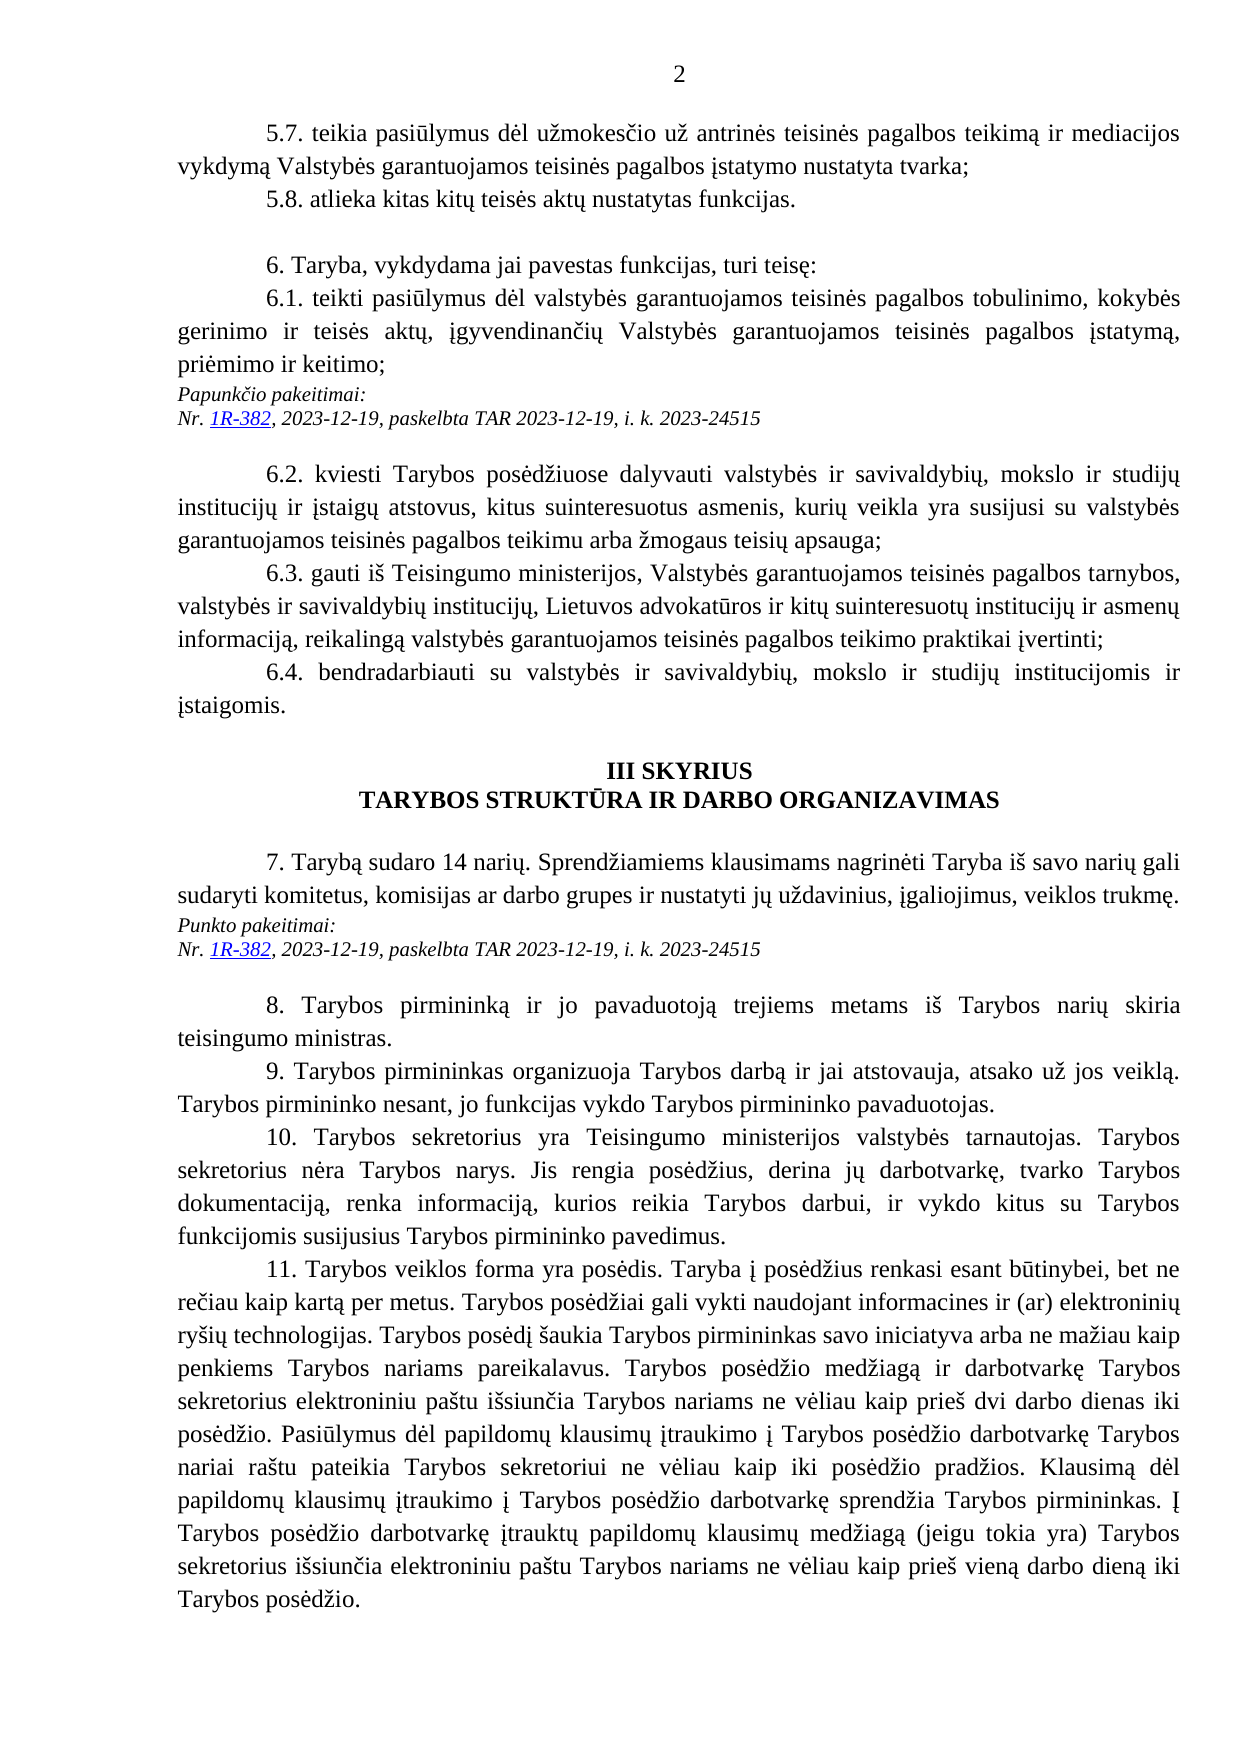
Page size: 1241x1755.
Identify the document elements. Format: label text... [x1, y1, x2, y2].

text Punkto pakeitimai: [177, 913, 1181, 937]
text Nr. 1R-382, 2023-12-19, paskelbta TAR 2023-12-19, i. k. 2023-24515 [177, 937, 1181, 961]
text 6.4. bendradarbiauti su valstybės ir savivaldybių, mokslo ir studijų institucijomis ir įstaigomis. [177, 657, 1181, 719]
text 6.1. teikti pasiūlymus dėl valstybės garantuojamos teisinės pagalbos tobulinimo, kokybės gerinimo ir teisės aktų, įgyvendinančių Valstybės garantuojamos teisinės pagalbos įstatymą, priėmimo ir keitimo; [177, 283, 1181, 378]
text 9. Tarybos pirmininkas organizuoja Tarybos darbą ir jai atstovauja, atsako už jos veiklą. Tarybos pirmininko nesant, jo funkcijas vykdo Tarybos pirmininko pavaduotojas. [177, 1056, 1181, 1118]
text TARYBOS STRUKTŪRA IR DARBO ORGANIZAVIMAS [177, 785, 1181, 814]
text 6.3. gauti iš Teisingumo ministerijos, Valstybės garantuojamos teisinės pagalbos tarnybos, valstybės ir savivaldybių institucijų, Lietuvos advokatūros ir kitų suinteresuotų institucijų ir asmenų informaciją, reikalingą valstybės garantuojamos teisinės pagalbos teikimo praktikai įvertinti; [177, 558, 1181, 653]
text 6.2. kviesti Tarybos posėdžiuose dalyvauti valstybės ir savivaldybių, mokslo ir studijų institucijų ir įstaigų atstovus, kitus suinteresuotus asmenis, kurių veikla yra susijusi su valstybės garantuojamos teisinės pagalbos teikimu arba žmogaus teisių apsauga; [177, 459, 1181, 554]
text 11. Tarybos veiklos forma yra posėdis. Taryba į posėdžius renkasi esant būtinybei, bet ne rečiau kaip kartą per metus. Tarybos posėdžiai gali vykti naudojant informacines ir (ar) elektroninių ryšių technologijas. Tarybos posėdį šaukia Tarybos pirmininkas savo iniciatyva arba ne mažiau kaip penkiems Tarybos nariams pareikalavus. Tarybos posėdžio medžiagą ir darbotvarkę Tarybos sekretorius elektroniniu paštu išsiunčia Tarybos nariams ne vėliau kaip prieš dvi darbo dienas iki posėdžio. Pasiūlymus dėl papildomų klausimų įtraukimo į Tarybos posėdžio darbotvarkę Tarybos nariai raštu pateikia Tarybos sekretoriui ne vėliau kaip iki posėdžio pradžios. Klausimą dėl papildomų klausimų įtraukimo į Tarybos posėdžio darbotvarkę sprendžia Tarybos pirmininkas. Į Tarybos posėdžio darbotvarkę įtrauktų papildomų klausimų medžiagą (jeigu tokia yra) Tarybos sekretorius išsiunčia elektroniniu paštu Tarybos nariams ne vėliau kaip prieš vieną darbo dieną iki Tarybos posėdžio. [177, 1254, 1181, 1613]
text Nr. 1R-382, 2023-12-19, paskelbta TAR 2023-12-19, i. k. 2023-24515 [177, 406, 1181, 430]
text 6. Taryba, vykdydama jai pavestas funkcijas, turi teisę: [177, 250, 1181, 279]
text 10. Tarybos sekretorius yra Teisingumo ministerijos valstybės tarnautojas. Tarybos sekretorius nėra Tarybos narys. Jis rengia posėdžius, derina jų darbotvarkę, tvarko Tarybos dokumentaciją, renka informaciją, kurios reikia Tarybos darbui, ir vykdo kitus su Tarybos funkcijomis susijusius Tarybos pirmininko pavedimus. [177, 1122, 1181, 1250]
text 5.7. teikia pasiūlymus dėl užmokesčio už antrinės teisinės pagalbos teikimą ir mediacijos vykdymą Valstybės garantuojamos teisinės pagalbos įstatymo nustatyta tvarka; [177, 118, 1181, 180]
text 8. Tarybos pirmininką ir jo pavaduotoją trejiems metams iš Tarybos narių skiria teisingumo ministras. [177, 990, 1181, 1052]
text 7. Tarybą sudaro 14 narių. Sprendžiamiems klausimams nagrinėti Taryba iš savo narių gali sudaryti komitetus, komisijas ar darbo grupes ir nustatyti jų uždavinius, įgaliojimus, veiklos trukmę. [177, 847, 1181, 909]
text Papunkčio pakeitimai: [177, 382, 1181, 406]
text III SKYRIUS [177, 756, 1181, 785]
text 5.8. atlieka kitas kitų teisės aktų nustatytas funkcijas. [177, 184, 1181, 213]
